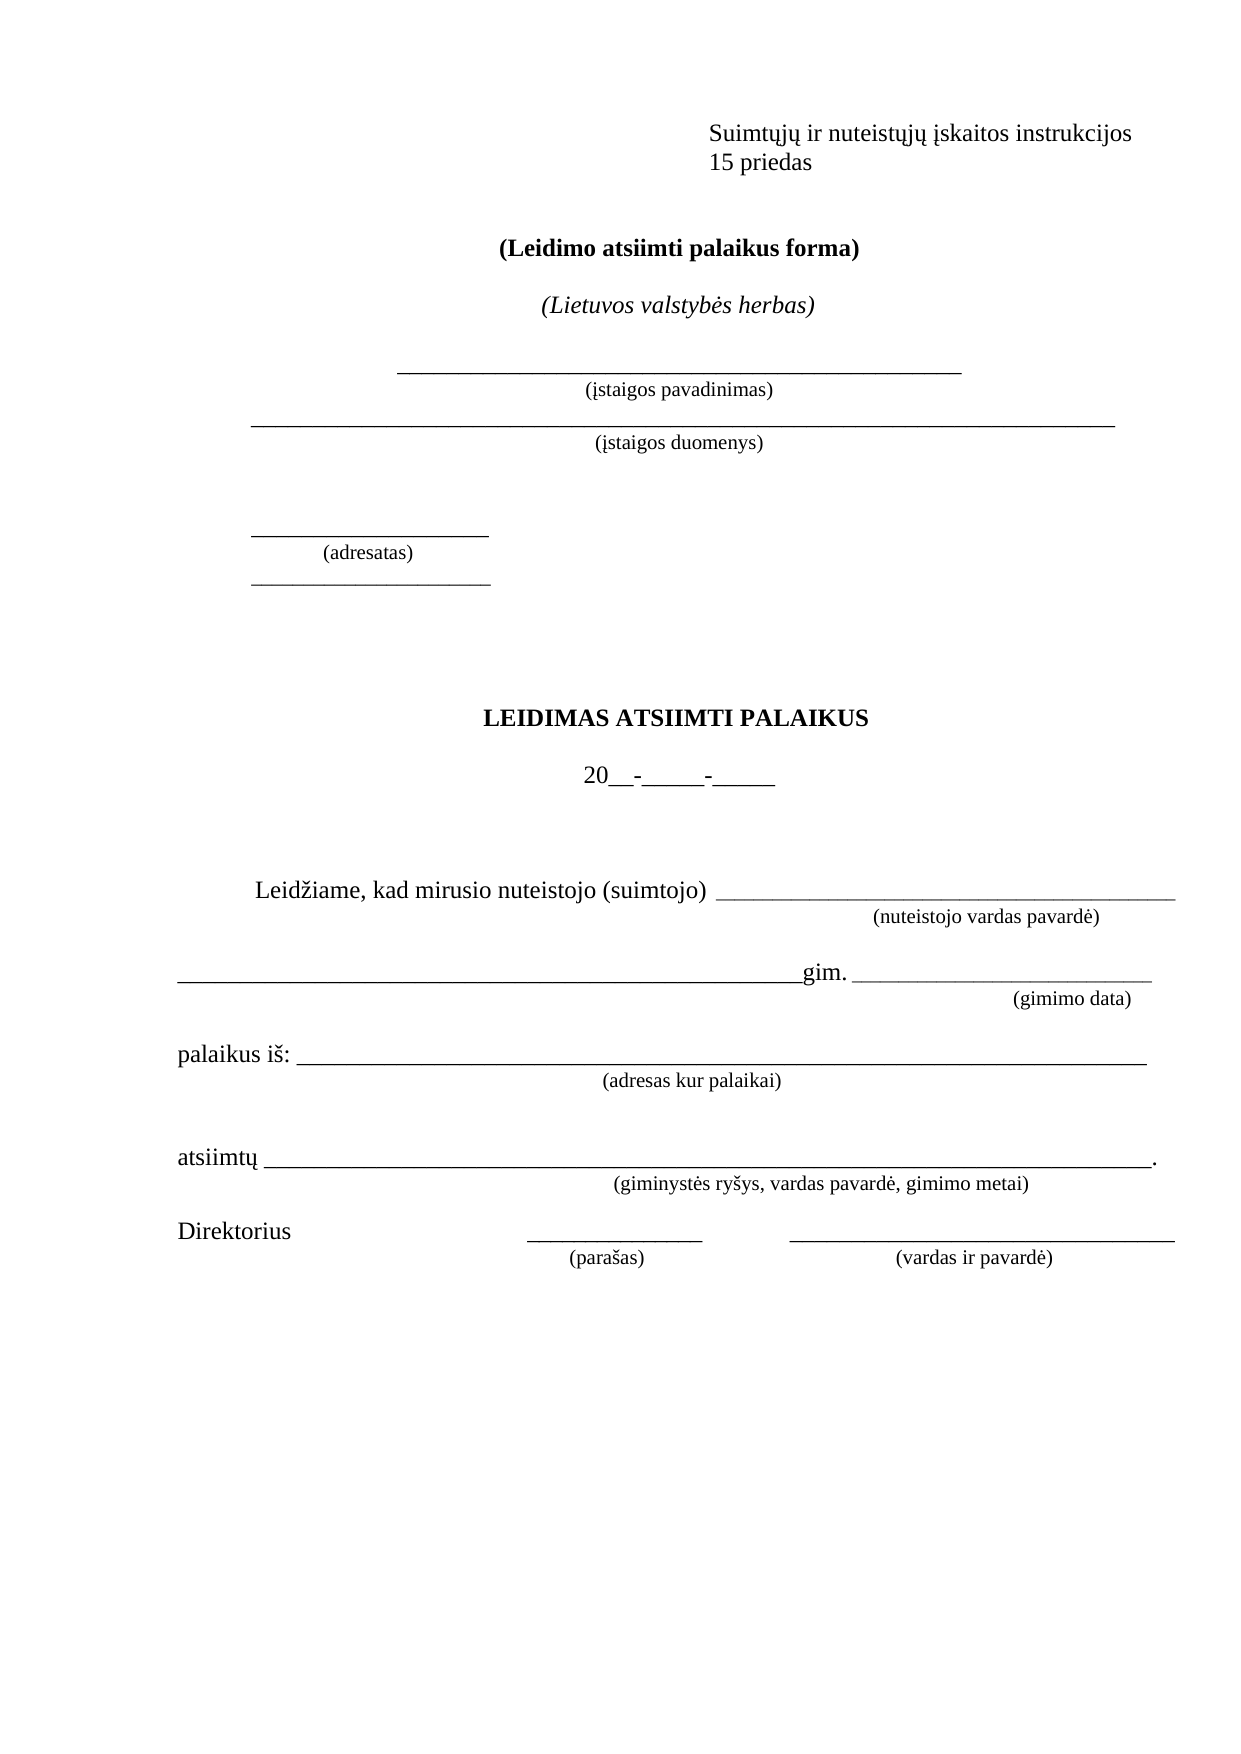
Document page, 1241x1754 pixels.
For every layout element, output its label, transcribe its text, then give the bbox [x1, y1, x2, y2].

text (įstaigos pavadinimas) [177, 377, 1181, 401]
text LEIDIMAS ATSIIMTI PALAIKUS [177, 703, 1181, 732]
text _______________________ [177, 564, 1181, 588]
text Suimtųjų ir nuteistųjų įskaitos instrukcijos [177, 118, 1181, 147]
text 20__-_____-_____ [177, 761, 1181, 789]
text (giminystės ryšys, vardas pavardė, gimimo metai) [177, 1171, 1181, 1195]
text (gimimo data) [177, 986, 1181, 1010]
text (Leidimo atsiimti palaikus forma) [177, 233, 1181, 262]
text 15 priedas [177, 147, 1181, 176]
text __________________________________________________gim. ________________________________ [177, 957, 1181, 986]
text (įstaigos duomenys) [177, 430, 1181, 454]
text (nuteistojo vardas pavardė) [177, 904, 1181, 928]
text (adresatas) [177, 540, 1181, 564]
text (adresas kur palaikai) [177, 1067, 1181, 1092]
text Direktorius [177, 1216, 1181, 1245]
text Leidžiame, kad mirusio nuteistojo (suimtojo) _________________________________________________ [177, 876, 1181, 904]
text ___________________ [177, 511, 1181, 540]
text (parašas) (vardas ir pavardė) [177, 1245, 1181, 1269]
text palaikus iš: ____________________________________________________________________ [177, 1039, 1181, 1067]
text (Lietuvos valstybės herbas) [177, 291, 1181, 319]
text atsiimtų _______________________________________________________________________. [177, 1142, 1181, 1171]
